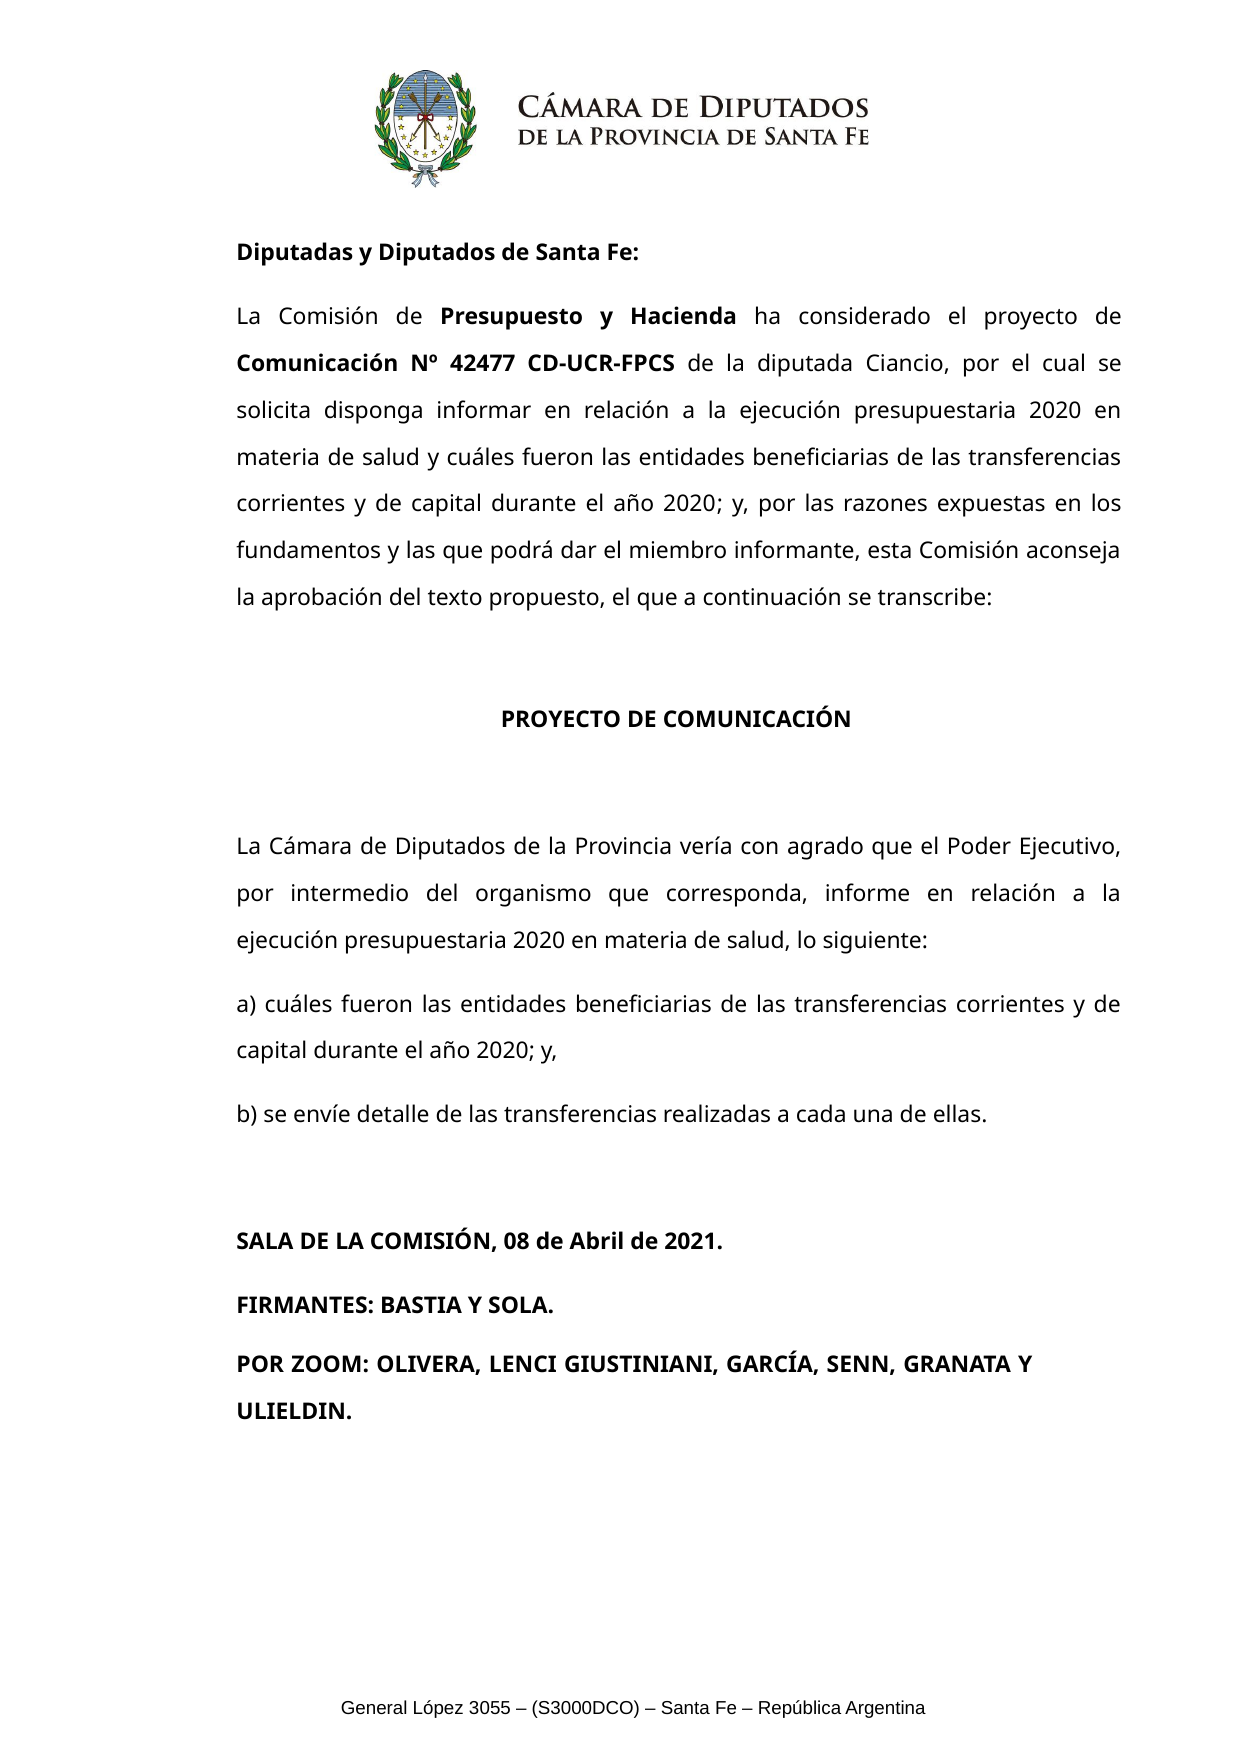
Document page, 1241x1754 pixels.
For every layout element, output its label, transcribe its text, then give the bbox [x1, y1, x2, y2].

text Diputadas y Diputados de Santa Fe: [236, 236, 1122, 267]
text SALA DE LA COMISIÓN, 08 de Abril de 2021. [236, 1225, 1122, 1256]
text FIRMANTES: BASTIA Y SOLA. [236, 1289, 1033, 1320]
text La Comisión de Presupuesto y Hacienda ha considerado el proyecto de Comunicación Nº 42477 CD-UCR-FPCS de la diputada Ciancio, por el cual se solicita disponga informar en relación a la ejecución presupuestaria 2020 en materia de salud y cuáles fueron las entidades beneficiarias de las transferencias corrientes y de capital durante el año 2020; y, por las razones expuestas en los fundamentos y las que podrá dar el miembro informante, esta Comisión aconseja la aprobación del texto propuesto, el que a continuación se transcribe: [236, 300, 1122, 612]
text PROYECTO DE COMUNICACIÓN [236, 703, 1122, 734]
text a) cuáles fueron las entidades beneficiarias de las transferencias corrientes y de capital durante el año 2020; y, [236, 988, 1122, 1066]
text POR ZOOM: OLIVERA, LENCI GIUSTINIANI, GARCÍA, SENN, GRANATA Y ULIELDIN. [236, 1348, 1033, 1426]
text La Cámara de Diputados de la Provincia vería con agrado que el Poder Ejecutivo, por intermedio del organismo que corresponda, informe en relación a la ejecución presupuestaria 2020 en materia de salud, lo siguiente: [236, 830, 1122, 955]
picture [374, 70, 869, 192]
text b) se envíe detalle de las transferencias realizadas a cada una de ellas. [236, 1098, 1122, 1129]
